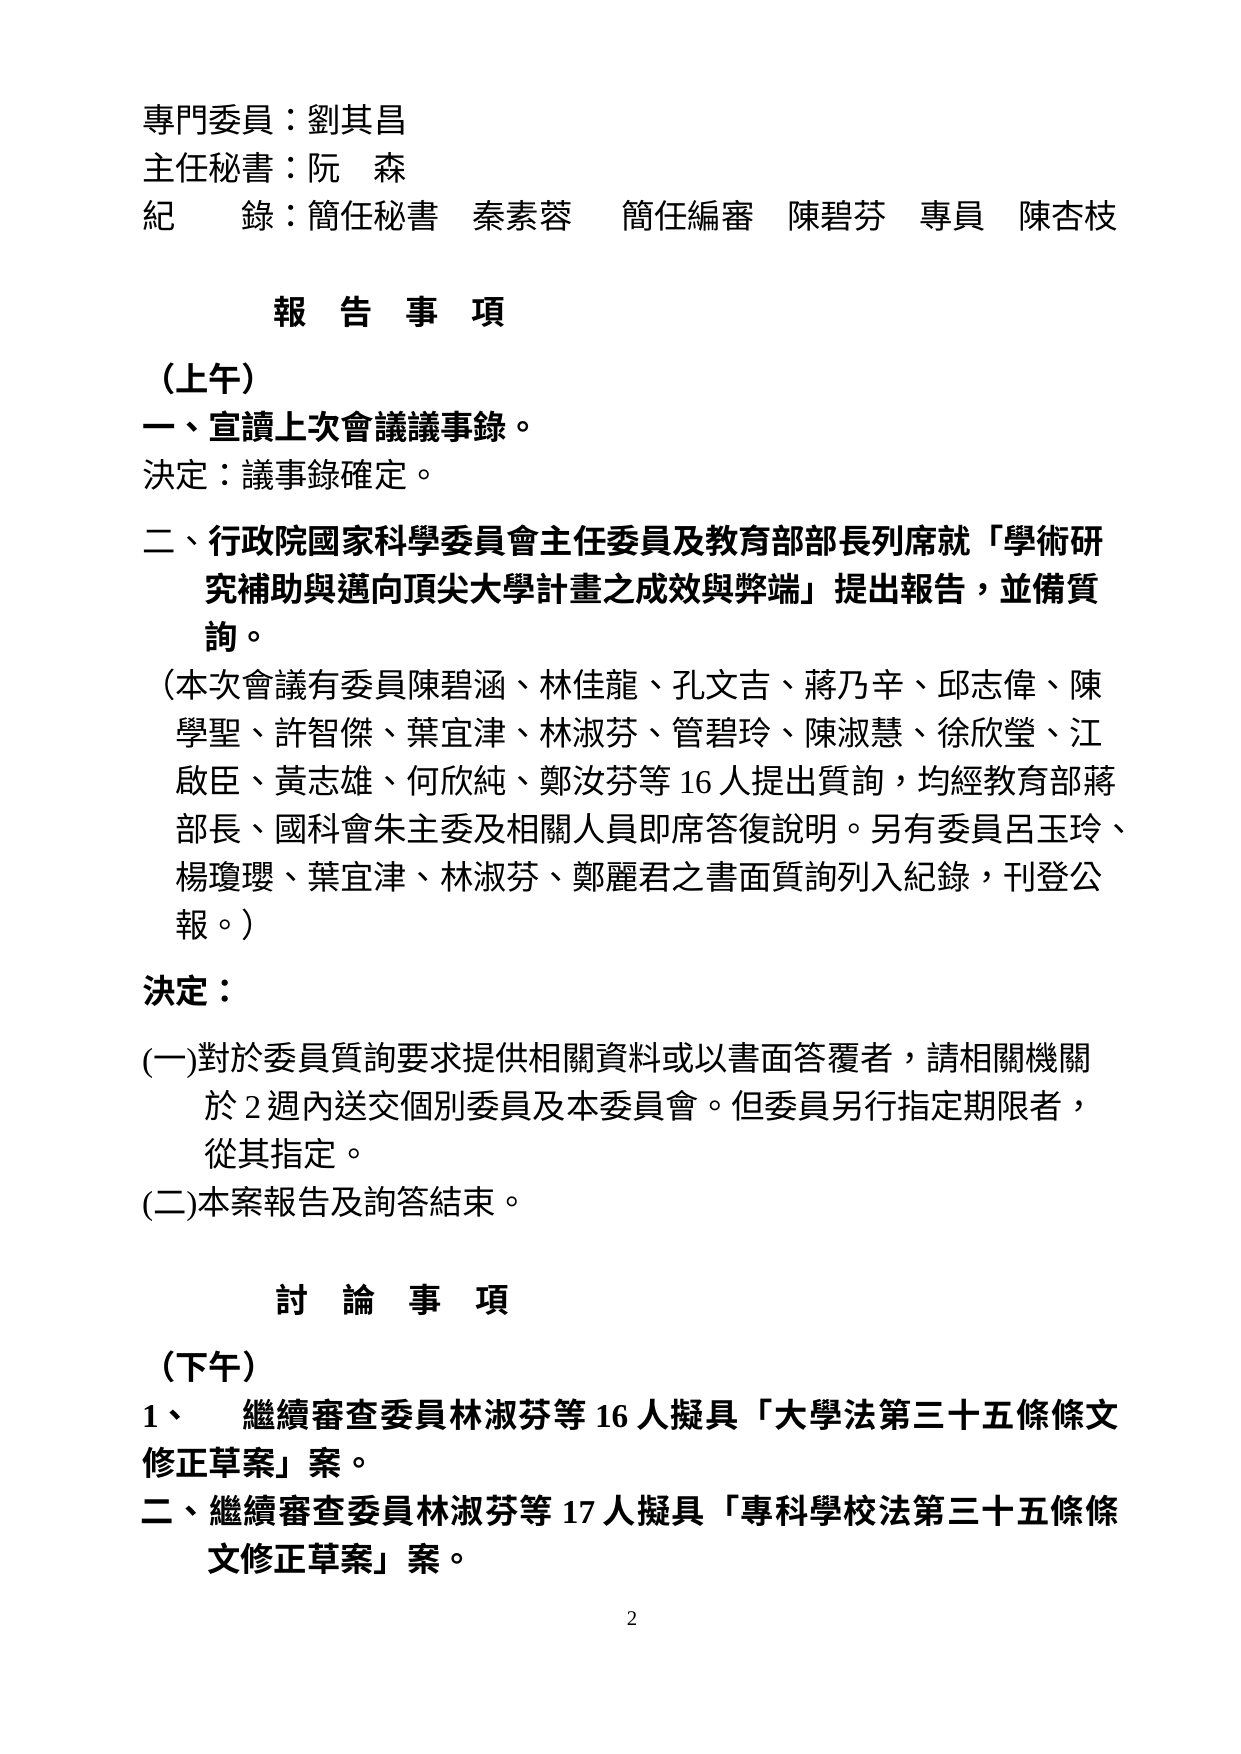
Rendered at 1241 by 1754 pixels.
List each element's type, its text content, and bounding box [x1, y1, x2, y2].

text （上午） [142, 356, 1120, 404]
text 二、繼續審查委員林淑芬等17人擬具「專科學校法第三十五條條文修正草案」案。 [140, 1485, 1120, 1581]
list 繼續審查委員林淑芬等16人擬具「大學法第三十五條條文修正草案」案。 [142, 1389, 1120, 1485]
text 決定：議事錄確定。 [142, 452, 1122, 499]
text 二、行政院國家科學委員會主任委員及教育部部長列席就「學術研究補助與邁向頂尖大學計畫之成效與弊端」提出報告，並備質詢。 [142, 518, 1122, 662]
text 紀 錄：簡任秘書 秦素蓉 簡任編審 陳碧芬 專員 陳杏枝 [142, 193, 1120, 241]
text 決定： [142, 968, 1122, 1016]
text 一、宣讀上次會議議事錄。 [142, 404, 1122, 452]
text 報 告 事 項 [142, 289, 1120, 337]
text (一)對於委員質詢要求提供相關資料或以書面答覆者，請相關機關於2週內送交個別委員及本委員會。但委員另行指定期限者，從其指定。 [142, 1035, 1122, 1179]
text (二)本案報告及詢答結束。 [142, 1179, 1122, 1227]
text （本次會議有委員陳碧涵、林佳龍、孔文吉、蔣乃辛、邱志偉、陳學聖、許智傑、葉宜津、林淑芬、管碧玲、陳淑慧、徐欣瑩、江啟臣、黃志雄、何欣純、鄭汝芬等16人提出質詢，均經教育部蔣部長、國科會朱主委及相關人員即席答復說明。另有委員呂玉玲、楊瓊瓔、葉宜津、林淑芬、鄭麗君之書面質詢列入紀錄，刊登公報。） [142, 662, 1122, 949]
text 專門委員：劉其昌 [142, 97, 1120, 145]
text （下午） [142, 1341, 1120, 1389]
text 主任秘書：阮 森 [142, 145, 1120, 193]
text 討 論 事 項 [142, 1274, 1120, 1322]
